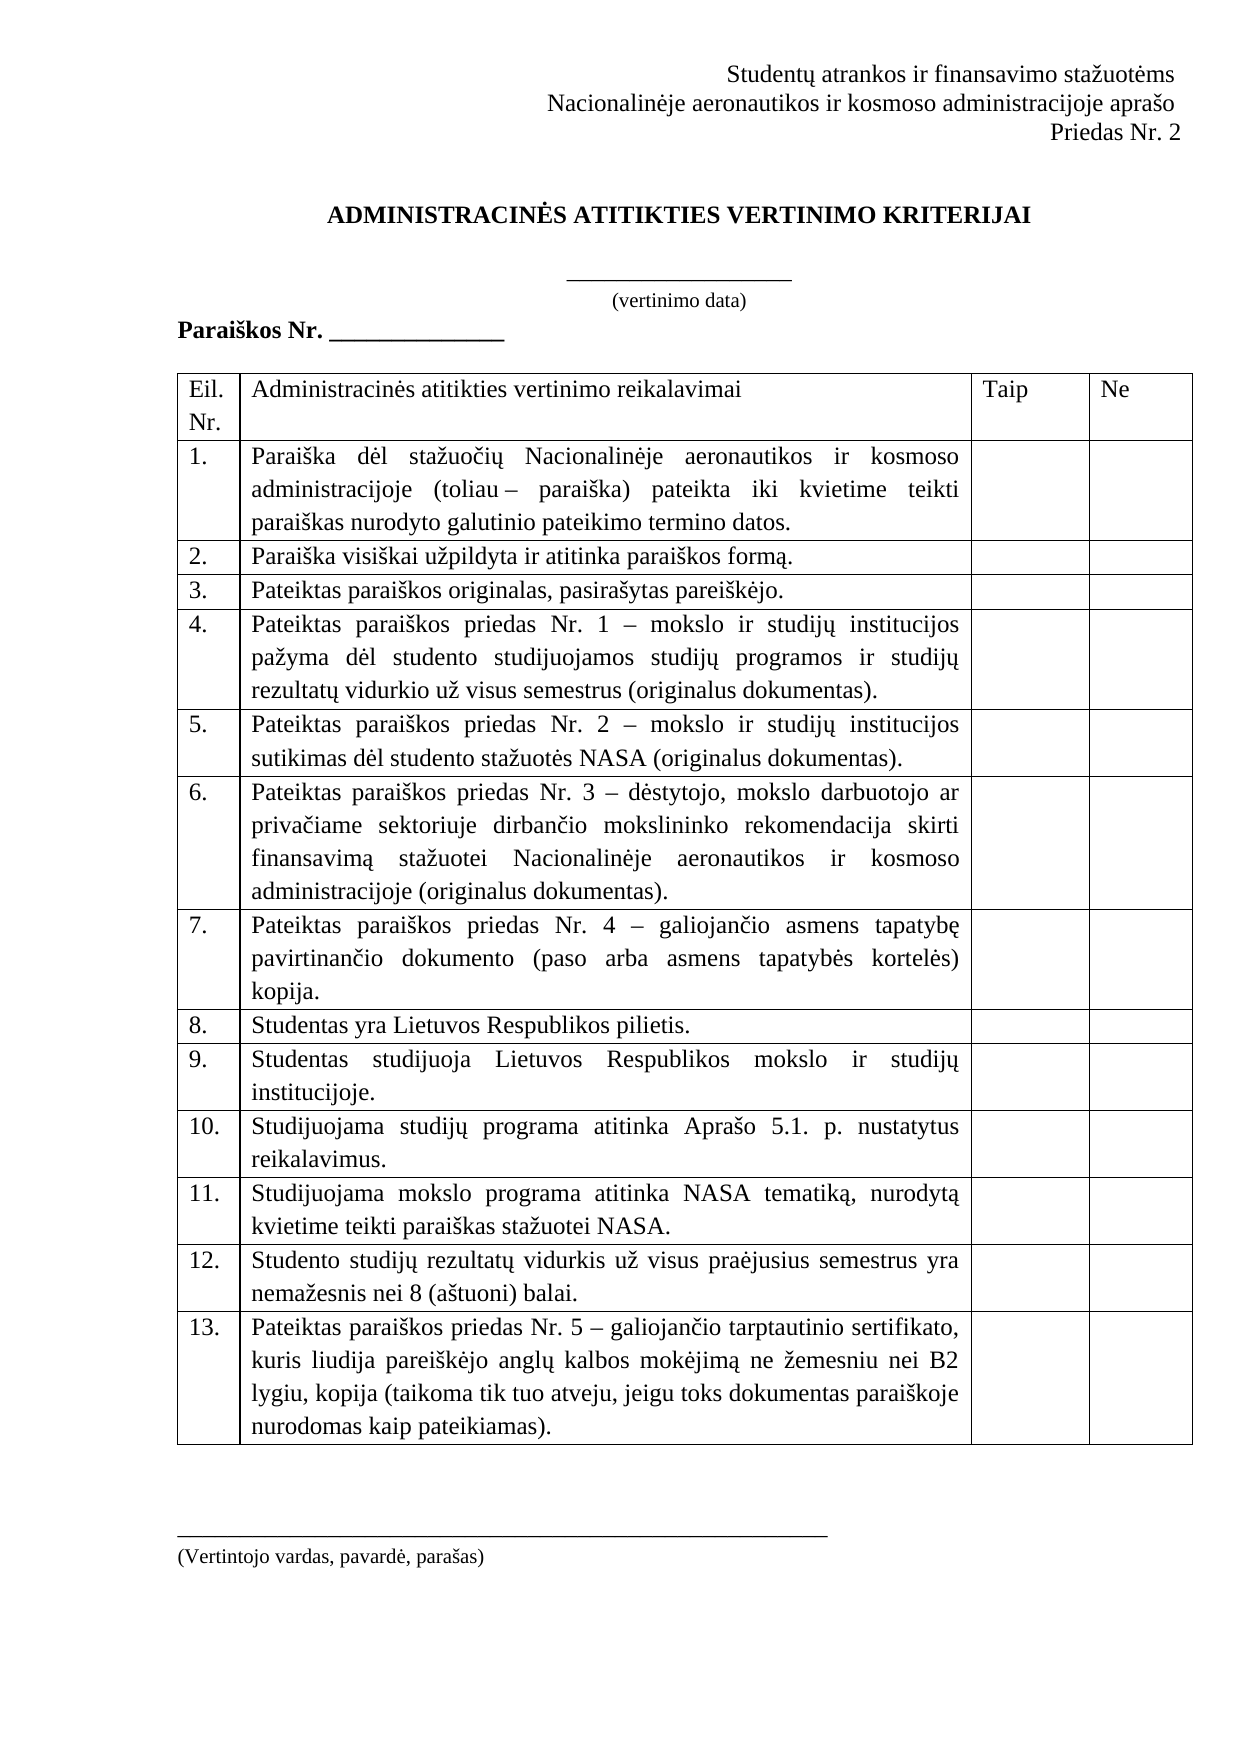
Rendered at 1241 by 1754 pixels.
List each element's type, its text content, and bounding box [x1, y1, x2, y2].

table_cell [1090, 541, 1192, 574]
table_cell [1090, 610, 1192, 708]
text Paraiškos Nr. ______________ [177, 316, 1181, 344]
table_cell Studentas studijuoja Lietuvos Respublikos mokslo ir studijų institucijoje. [241, 1044, 971, 1110]
table_cell 11. [178, 1178, 239, 1244]
table_cell [972, 710, 1089, 776]
table_cell [972, 541, 1089, 574]
table_cell [972, 910, 1089, 1009]
table_cell 5. [178, 710, 239, 776]
table_cell 6. [178, 777, 239, 909]
table_cell [972, 777, 1089, 909]
table_cell Pateiktas paraiškos originalas, pasirašytas pareiškėjo. [241, 575, 971, 608]
table_header Eil. Nr. [178, 374, 239, 440]
table_cell [972, 575, 1089, 608]
text ____________________________________________________ [177, 1511, 1181, 1540]
table_cell 13. [178, 1312, 239, 1444]
table_cell 12. [178, 1245, 239, 1311]
table_cell [972, 1312, 1089, 1444]
table_cell Pateiktas paraiškos priedas Nr. 1 – mokslo ir studijų institucijos pažyma dėl studento studijuojamos studijų programos ir studijų rezultatų vidurkio už visus semestrus (originalus dokumentas). [241, 610, 971, 708]
table_cell [1090, 441, 1192, 540]
table_cell Paraiška dėl stažuočių Nacionalinėje aeronautikos ir kosmoso administracijoje (toliau – paraiška) pateikta iki kvietime teikti paraiškas nurodyto galutinio pateikimo termino datos. [241, 441, 971, 540]
table_cell 7. [178, 910, 239, 1009]
table_cell [1090, 575, 1192, 608]
table_cell Paraiška visiškai užpildyta ir atitinka paraiškos formą. [241, 541, 971, 574]
table_cell [1090, 1044, 1192, 1110]
table_cell Pateiktas paraiškos priedas Nr. 2 – mokslo ir studijų institucijos sutikimas dėl studento stažuotės NASA (originalus dokumentas). [241, 710, 971, 776]
table_cell Pateiktas paraiškos priedas Nr. 5 – galiojančio tarptautinio sertifikato, kuris liudija pareiškėjo anglų kalbos mokėjimą ne žemesniu nei B2 lygiu, kopija (taikoma tik tuo atveju, jeigu toks dokumentas paraiškoje nurodomas kaip pateikiamas). [241, 1312, 971, 1444]
table_cell 3. [178, 575, 239, 608]
table_cell 2. [178, 541, 239, 574]
table_cell [972, 1010, 1089, 1043]
table_cell [972, 1245, 1089, 1311]
table_cell [972, 1178, 1089, 1244]
table_cell 10. [178, 1111, 239, 1177]
table_cell 4. [178, 610, 239, 708]
table_header Ne [1090, 374, 1192, 440]
table_cell [1090, 710, 1192, 776]
table_cell Pateiktas paraiškos priedas Nr. 4 – galiojančio asmens tapatybę pavirtinančio dokumento (paso arba asmens tapatybės kortelės) kopija. [241, 910, 971, 1009]
table_cell 8. [178, 1010, 239, 1043]
table_cell [1090, 1178, 1192, 1244]
table_cell [1090, 910, 1192, 1009]
text __________________ [177, 255, 1181, 284]
text (vertinimo data) [177, 288, 1181, 312]
table_cell Studento studijų rezultatų vidurkis už visus praėjusius semestrus yra nemažesnis nei 8 (aštuoni) balai. [241, 1245, 971, 1311]
table_cell [1090, 777, 1192, 909]
table_cell [1090, 1111, 1192, 1177]
table_cell [972, 610, 1089, 708]
text ADMINISTRACINĖS ATITIKTIES VERTINIMO KRITERIJAI [177, 200, 1181, 229]
table_cell [972, 441, 1089, 540]
table_header Taip [972, 374, 1089, 440]
table_cell [1090, 1312, 1192, 1444]
table_cell Studijuojama studijų programa atitinka Aprašo 5.1. p. nustatytus reikalavimus. [241, 1111, 971, 1177]
table_cell 9. [178, 1044, 239, 1110]
table_cell Studentas yra Lietuvos Respublikos pilietis. [241, 1010, 971, 1043]
table_cell [1090, 1010, 1192, 1043]
table_header Administracinės atitikties vertinimo reikalavimai [241, 374, 971, 440]
text (Vertintojo vardas, pavardė, parašas) [177, 1544, 1181, 1568]
table_cell Studijuojama mokslo programa atitinka NASA tematiką, nurodytą kvietime teikti paraiškas stažuotei NASA. [241, 1178, 971, 1244]
table_cell [972, 1111, 1089, 1177]
table_cell 1. [178, 441, 239, 540]
table_cell [1090, 1245, 1192, 1311]
table_cell Pateiktas paraiškos priedas Nr. 3 – dėstytojo, mokslo darbuotojo ar privačiame sektoriuje dirbančio mokslininko rekomendacija skirti finansavimą stažuotei Nacionalinėje aeronautikos ir kosmoso administracijoje (originalus dokumentas). [241, 777, 971, 909]
table_cell [972, 1044, 1089, 1110]
